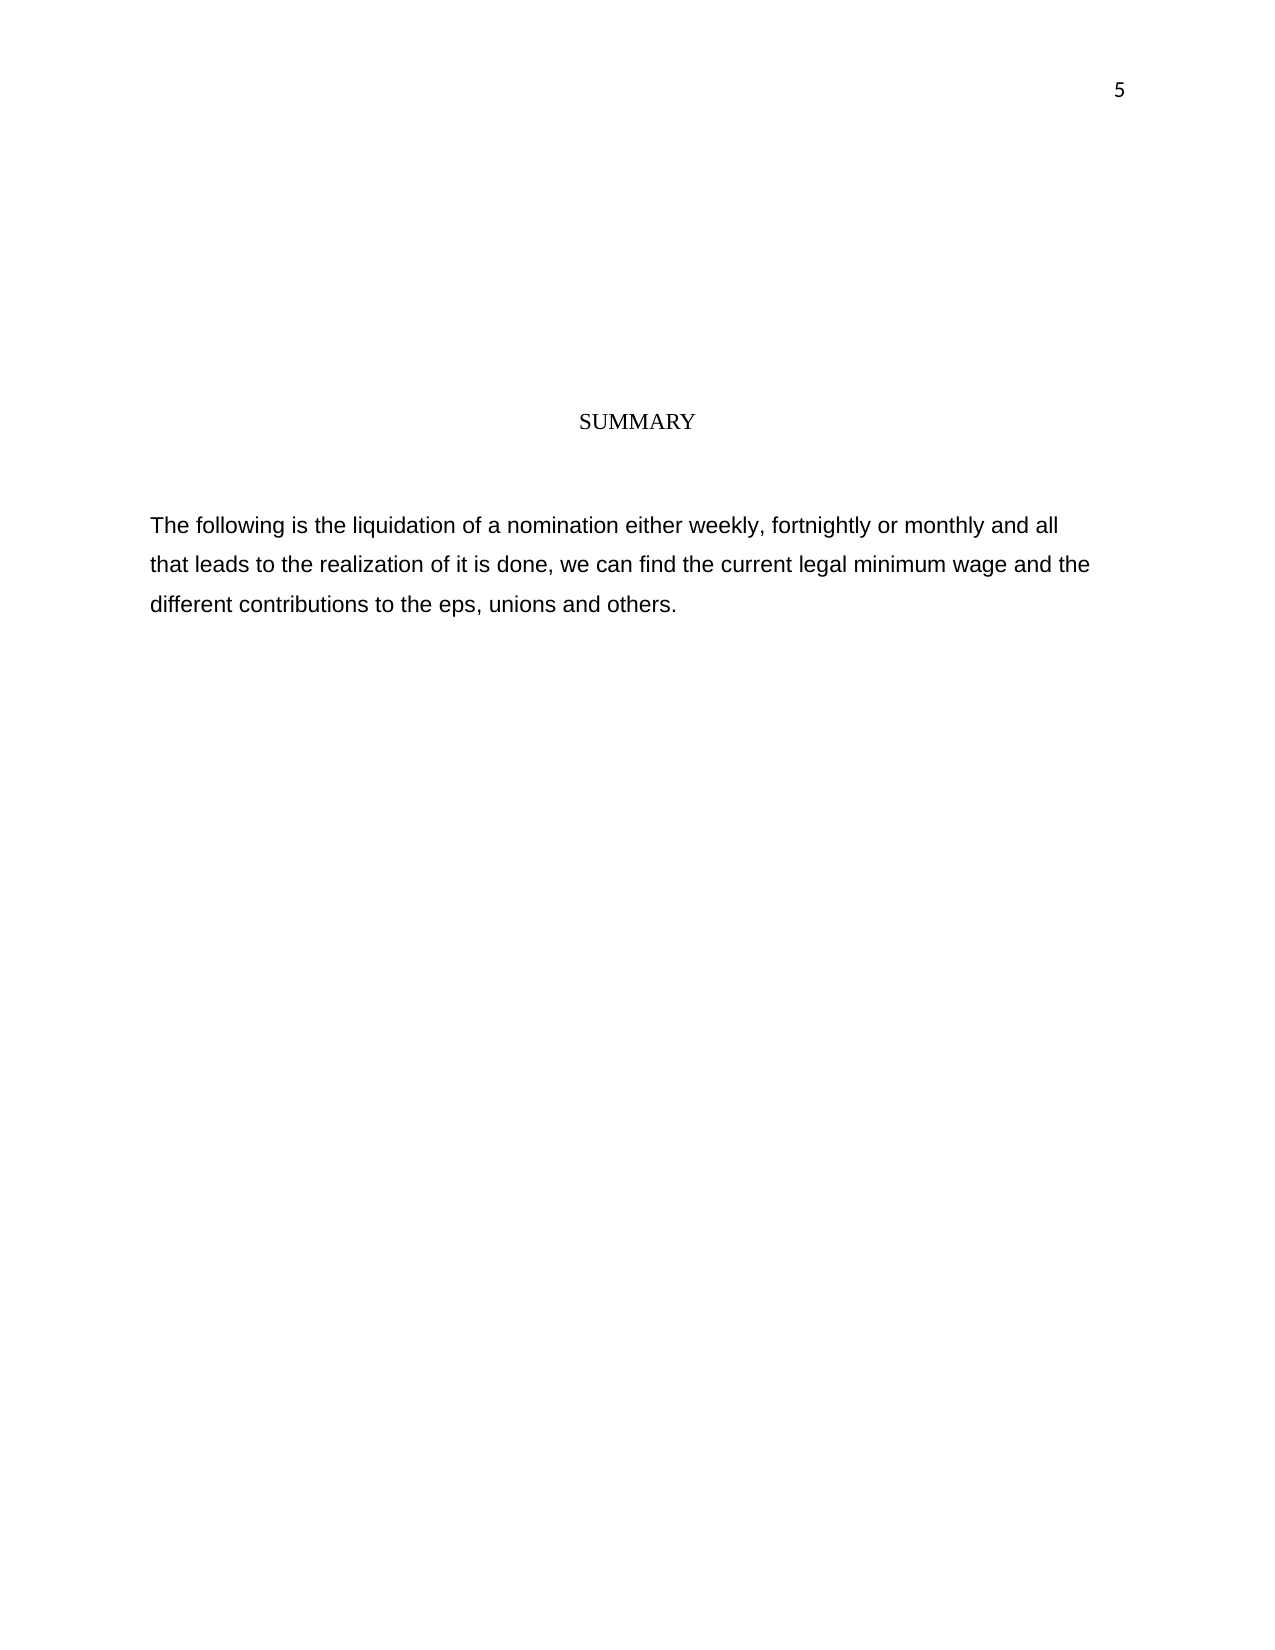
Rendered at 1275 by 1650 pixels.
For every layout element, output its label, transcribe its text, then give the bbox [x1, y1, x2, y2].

text The following is the liquidation of a nomination either weekly, fortnightly or monthly and all that leads to the realization of it is done, we can find the current legal minimum wage and the different contributions to the eps, unions and others. [150, 472, 1125, 617]
text SUMMARY [150, 408, 1125, 434]
